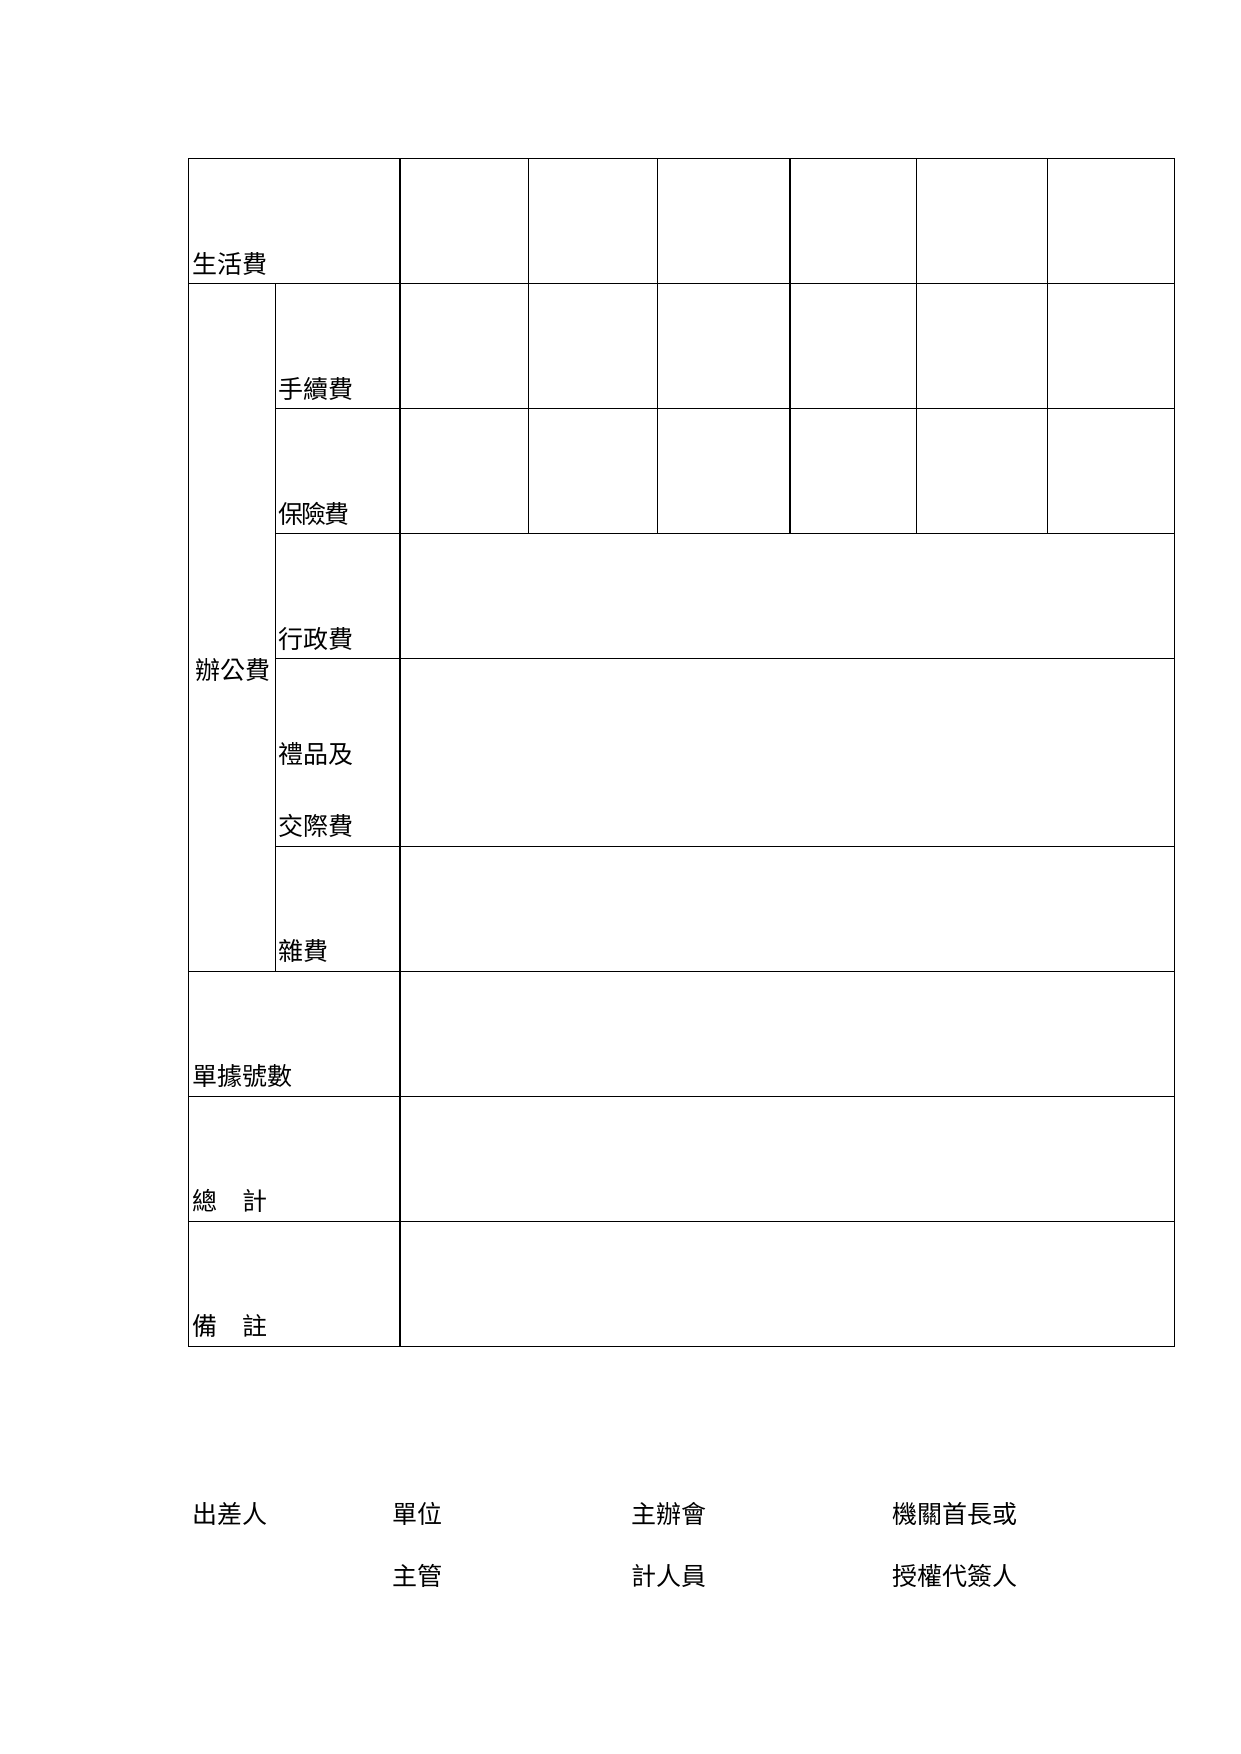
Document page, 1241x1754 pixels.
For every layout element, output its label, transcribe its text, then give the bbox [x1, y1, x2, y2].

table_cell [1047, 972, 1174, 1096]
table_cell 雜費 [276, 847, 399, 971]
table_header 單位 主管 [364, 1471, 539, 1596]
table_cell [1047, 1222, 1174, 1346]
table_cell [401, 409, 528, 533]
table_cell [917, 409, 1047, 533]
table_cell [401, 659, 1174, 846]
table_cell [657, 1222, 790, 1346]
table_cell [529, 409, 657, 533]
table_cell [401, 847, 1174, 971]
table_cell [658, 284, 789, 408]
table_cell 總 計 [189, 1097, 399, 1221]
table_cell 生活費 [189, 159, 399, 283]
table_header 機關首長或 授權代簽人 [889, 1471, 1176, 1596]
table_cell [791, 284, 916, 408]
table_cell [529, 284, 657, 408]
table_cell [791, 159, 916, 283]
table_cell [658, 159, 789, 283]
table_cell [401, 1097, 1174, 1221]
table_cell [1048, 284, 1174, 408]
table_cell [529, 159, 657, 283]
table_cell [401, 284, 528, 408]
table_cell [790, 972, 916, 1096]
table_cell [916, 1222, 1047, 1346]
table_cell 保險費 [276, 409, 399, 533]
table_cell [401, 1222, 528, 1346]
table_cell 禮品及 交際費 [276, 659, 399, 846]
table_cell 備 註 [189, 1222, 399, 1346]
table_cell 行政費 [276, 534, 399, 658]
table_cell [1048, 409, 1174, 533]
table_cell [401, 972, 528, 1096]
table_cell [401, 159, 528, 283]
table_cell [529, 1222, 657, 1346]
table_cell [790, 1222, 916, 1346]
table_cell 辦公費 [189, 284, 275, 971]
table_cell [658, 409, 789, 533]
table_header 主辦會 計人員 [539, 1471, 889, 1596]
table_cell [401, 534, 1174, 658]
table_cell 單據號數 [189, 972, 399, 1096]
table_cell [791, 409, 916, 533]
table_cell [917, 284, 1047, 408]
table_cell [657, 972, 790, 1096]
table_header 出差人 [189, 1471, 364, 1596]
table_cell [1048, 159, 1174, 283]
table_cell 手續費 [276, 284, 399, 408]
table_cell [916, 972, 1047, 1096]
table_cell [529, 972, 657, 1096]
table_cell [917, 159, 1047, 283]
